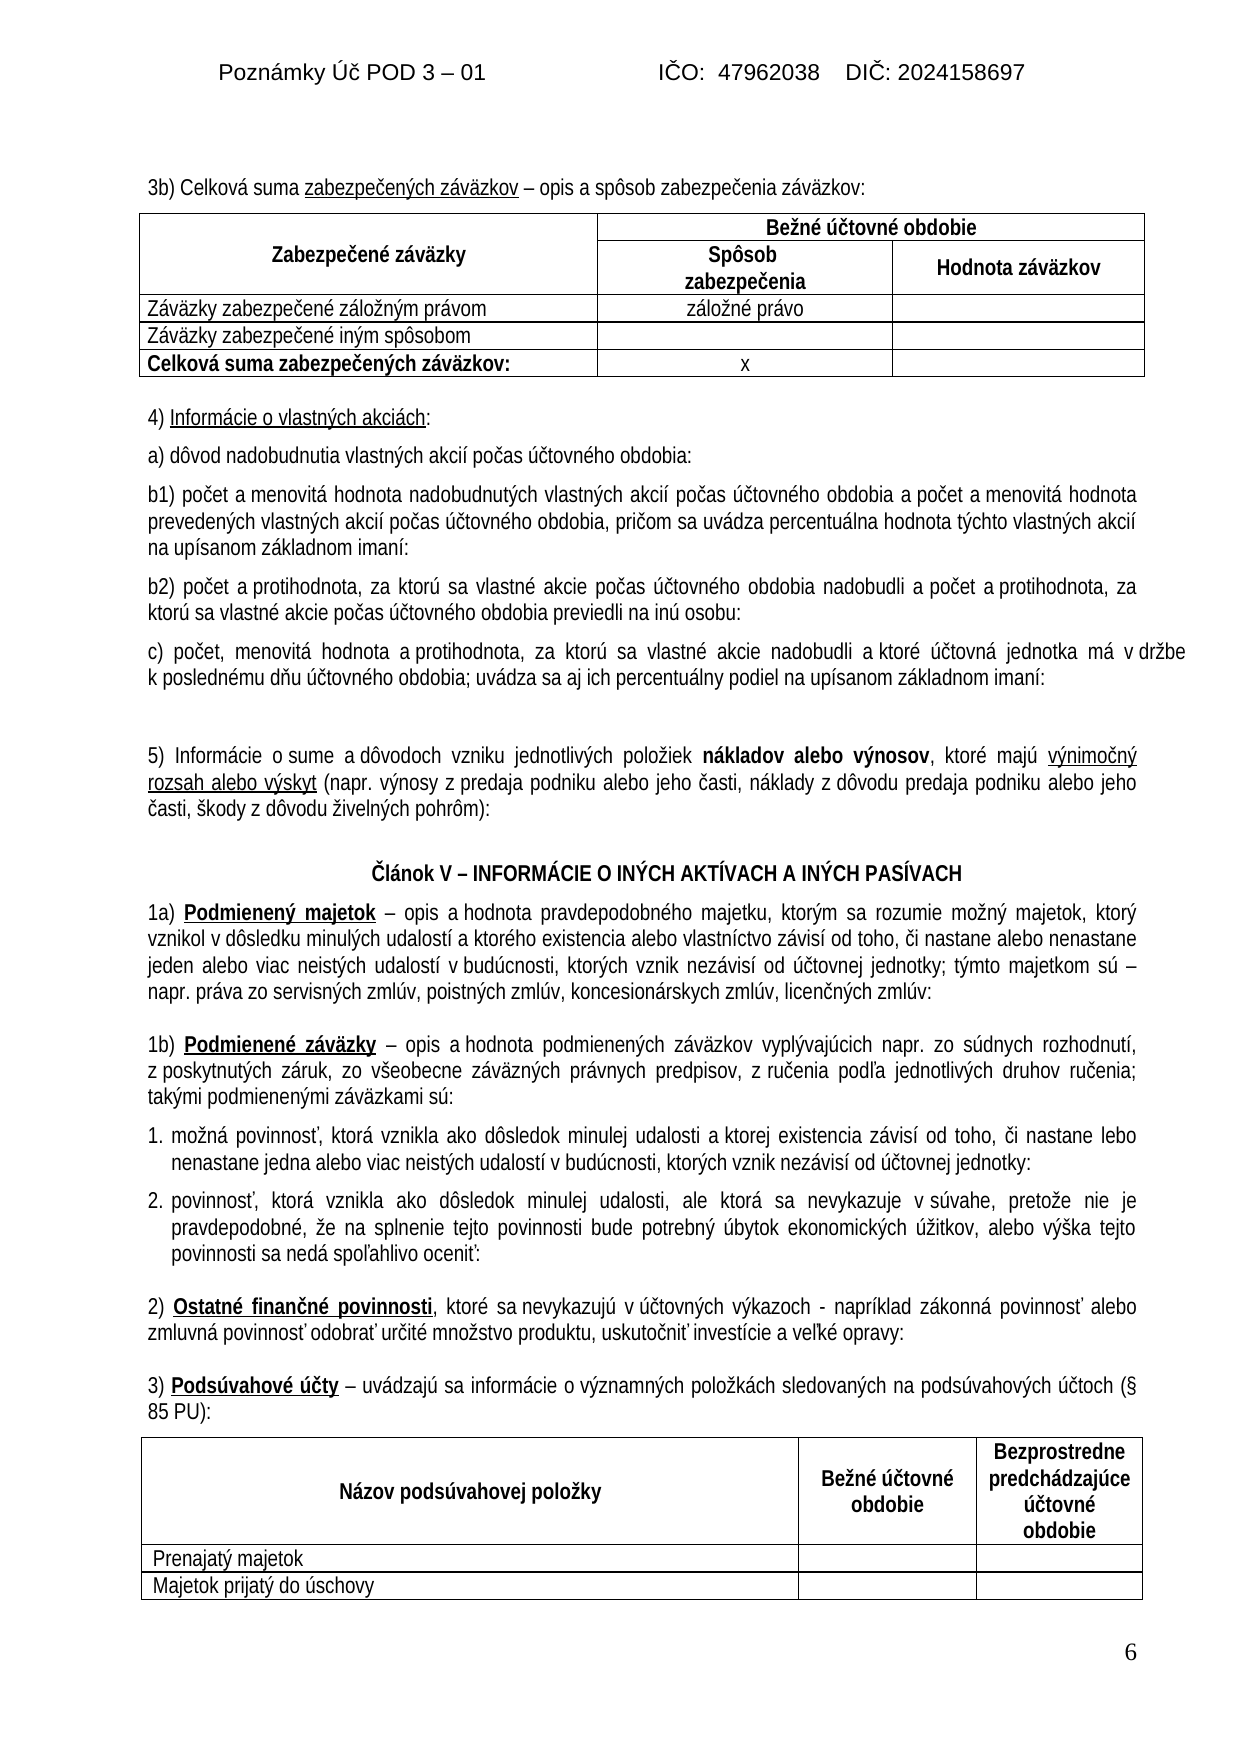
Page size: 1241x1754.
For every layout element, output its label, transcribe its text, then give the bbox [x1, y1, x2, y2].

table_cell Hodnota záväzkov [893, 241, 1144, 294]
table_cell Záväzky zabezpečené iným spôsobom [140, 323, 597, 349]
text c) počet, menovitá hodnota a protihodnota, za ktorú sa vlastné akcie nadobudli a ktoré účtovná jednotka má v držbe k poslednému dňu účtovného obdobia; uvádza sa aj ich percentuálny podiel na upísanom základnom imaní: [148, 638, 1186, 691]
text b1) počet a menovitá hodnota nadobudnutých vlastných akcií počas účtovného obdobia a počet a menovitá hodnota prevedených vlastných akcií počas účtovného obdobia, pričom sa uvádza percentuálna hodnota týchto vlastných akcií na upísanom základnom imaní: [148, 481, 1137, 560]
list povinnosť, ktorá vznikla ako dôsledok minulej udalosti, ale ktorá sa nevykazuje v súvahe, pretože nie je pravdepodobné, že na splnenie tejto povinnosti bude potrebný úbytok ekonomických úžitkov, alebo výška tejto povinnosti sa nedá spoľahlivo oceniť: [148, 1187, 1137, 1266]
table_header Názov podsúvahovej položky [142, 1438, 798, 1543]
text 3) Podsúvahové účty – uvádzajú sa informácie o významných položkách sledovaných na podsúvahových účtoch (§ 85 PU): [148, 1372, 1137, 1424]
table_header Bežné účtovné obdobie [598, 214, 1144, 240]
table_cell Spôsob zabezpečenia [598, 241, 892, 294]
text Článok V – INFORMÁCIE O INÝCH AKTÍVACH A INÝCH PASÍVACH [148, 860, 1186, 886]
table_cell [977, 1573, 1142, 1599]
table_cell [893, 323, 1144, 349]
table_cell záložné právo [598, 295, 892, 321]
table_cell [799, 1573, 976, 1599]
table_cell [598, 323, 892, 349]
text 2) Ostatné finančné povinnosti, ktoré sa nevykazujú v účtovných výkazoch - napríklad zákonná povinnosť alebo zmluvná povinnosť odobrať určité množstvo produktu, uskutočniť investície a veľké opravy: [148, 1293, 1137, 1346]
table_cell [799, 1545, 976, 1571]
table_cell Celková suma zabezpečených záväzkov: [140, 350, 597, 376]
text a) dôvod nadobudnutia vlastných akcií počas účtovného obdobia: [148, 442, 1137, 469]
text 1b) Podmienené záväzky – opis a hodnota podmienených záväzkov vyplývajúcich napr. zo súdnych rozhodnutí, z poskytnutých záruk, zo všeobecne záväzných právnych predpisov, z ručenia podľa jednotlivých druhov ručenia; takými podmienenými záväzkami sú: [148, 1031, 1137, 1110]
table_header Zabezpečené záväzky [140, 214, 597, 294]
table_cell [893, 350, 1144, 376]
text 3b) Celková suma zabezpečených záväzkov – opis a spôsob zabezpečenia záväzkov: [148, 174, 1151, 200]
table_cell Prenajatý majetok [142, 1545, 798, 1571]
text 5) Informácie o sume a dôvodoch vzniku jednotlivých položiek nákladov alebo výnosov, ktoré majú výnimočný rozsah alebo výskyt (napr. výnosy z predaja podniku alebo jeho časti, náklady z dôvodu predaja podniku alebo jeho časti, škody z dôvodu živelných pohrôm): [148, 742, 1137, 821]
text 1a) Podmienený majetok – opis a hodnota pravdepodobného majetku, ktorým sa rozumie možný majetok, ktorý vznikol v dôsledku minulých udalostí a ktorého existencia alebo vlastníctvo závisí od toho, či nastane alebo nenastane jeden alebo viac neistých udalostí v budúcnosti, ktorých vznik nezávisí od účtovnej jednotky; týmto majetkom sú – napr. práva zo servisných zmlúv, poistných zmlúv, koncesionárskych zmlúv, licenčných zmlúv: [148, 899, 1137, 1004]
table_cell [893, 295, 1144, 321]
table_header Bežné účtovné obdobie [799, 1438, 976, 1543]
table_cell Záväzky zabezpečené záložným právom [140, 295, 597, 321]
table_cell [977, 1545, 1142, 1571]
table_cell Majetok prijatý do úschovy [142, 1573, 798, 1599]
list možná povinnosť, ktorá vznikla ako dôsledok minulej udalosti a ktorej existencia závisí od toho, či nastane lebo nenastane jedna alebo viac neistých udalostí v budúcnosti, ktorých vznik nezávisí od účtovnej jednotky: [148, 1122, 1137, 1175]
table_header Bezprostredne predchádzajúce účtovné obdobie [977, 1438, 1142, 1543]
text 4) Informácie o vlastných akciách: [148, 403, 1137, 430]
table_cell x [598, 350, 892, 376]
text b2) počet a protihodnota, za ktorú sa vlastné akcie počas účtovného obdobia nadobudli a počet a protihodnota, za ktorú sa vlastné akcie počas účtovného obdobia previedli na inú osobu: [148, 573, 1137, 626]
